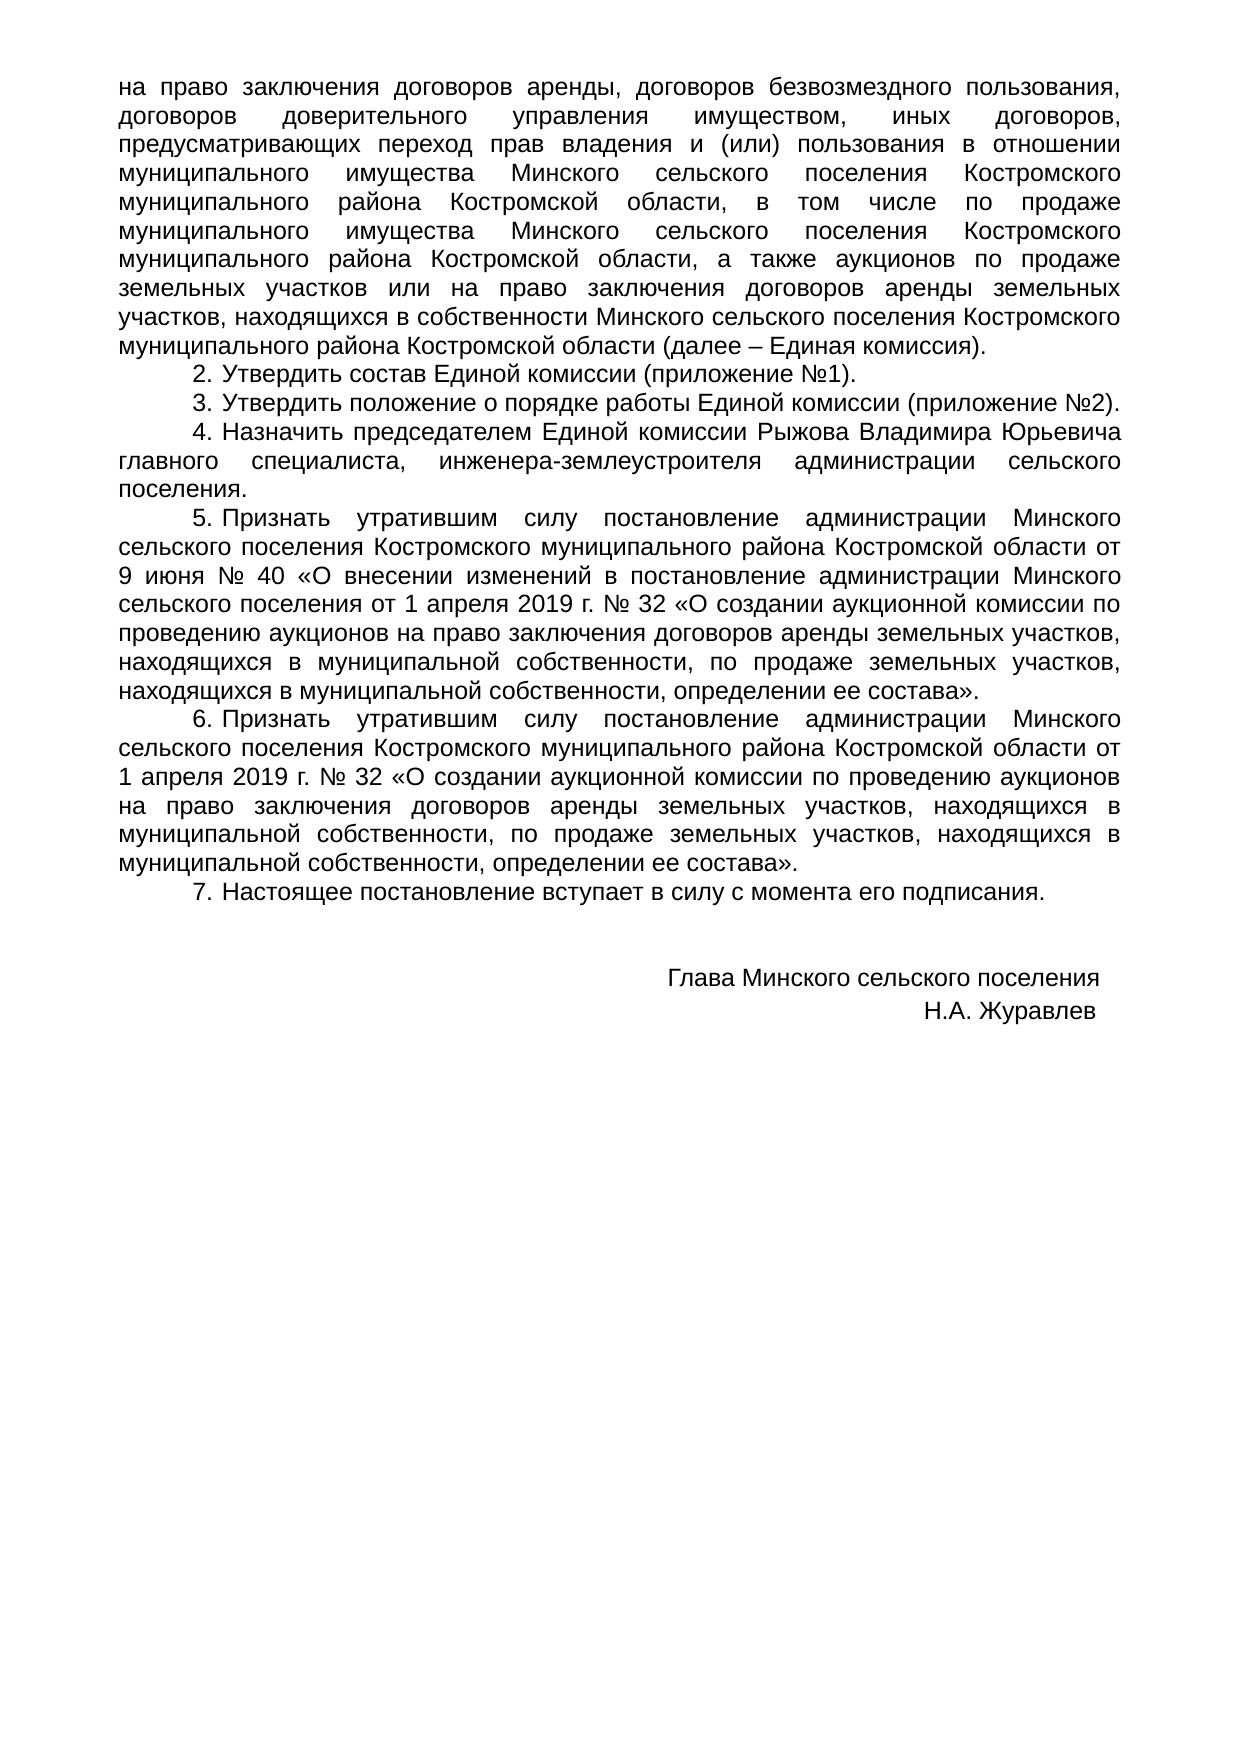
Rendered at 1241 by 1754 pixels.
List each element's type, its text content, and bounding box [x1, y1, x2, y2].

list на право заключения договоров аренды, договоров безвозмездного пользования, договоров доверительного управления имуществом, иных договоров, предусматривающих переход прав владения и (или) пользования в отношении муниципального имущества Минского сельского поселения Костромского муниципального района Костромской области, в том числе по продаже муниципального имущества Минского сельского поселения Костромского муниципального района Костромской области, а также аукционов по продаже земельных участков или на право заключения договоров аренды земельных участков, находящихся в собственности Минского сельского поселения Костромского муниципального района Костромской области (далее – Единая комиссия). [118, 72, 1122, 359]
list Утвердить положение о порядке работы Единой комиссии (приложение №2). [118, 388, 1122, 417]
table_header Глава Минского сельского поселения Н.А. Журавлев [613, 963, 1118, 1025]
list Назначить председателем Единой комиссии Рыжова Владимира Юрьевича главного специалиста, инженера-землеустроителя администрации сельского поселения. [118, 417, 1122, 503]
table_header [107, 963, 613, 1025]
list Утвердить состав Единой комиссии (приложение №1). [118, 359, 1122, 388]
list Настоящее постановление вступает в силу с момента его подписания. [118, 877, 1122, 906]
list Признать утратившим силу постановление администрации Минского сельского поселения Костромского муниципального района Костромской области от 1 апреля 2019 г. № 32 «О создании аукционной комиссии по проведению аукционов на право заключения договоров аренды земельных участков, находящихся в муниципальной собственности, по продаже земельных участков, находящихся в муниципальной собственности, определении ее состава». [118, 704, 1122, 877]
list Признать утратившим силу постановление администрации Минского сельского поселения Костромского муниципального района Костромской области от 9 июня № 40 «О внесении изменений в постановление администрации Минского сельского поселения от 1 апреля 2019 г. № 32 «О создании аукционной комиссии по проведению аукционов на право заключения договоров аренды земельных участков, находящихся в муниципальной собственности, по продаже земельных участков, находящихся в муниципальной собственности, определении ее состава». [118, 503, 1122, 704]
